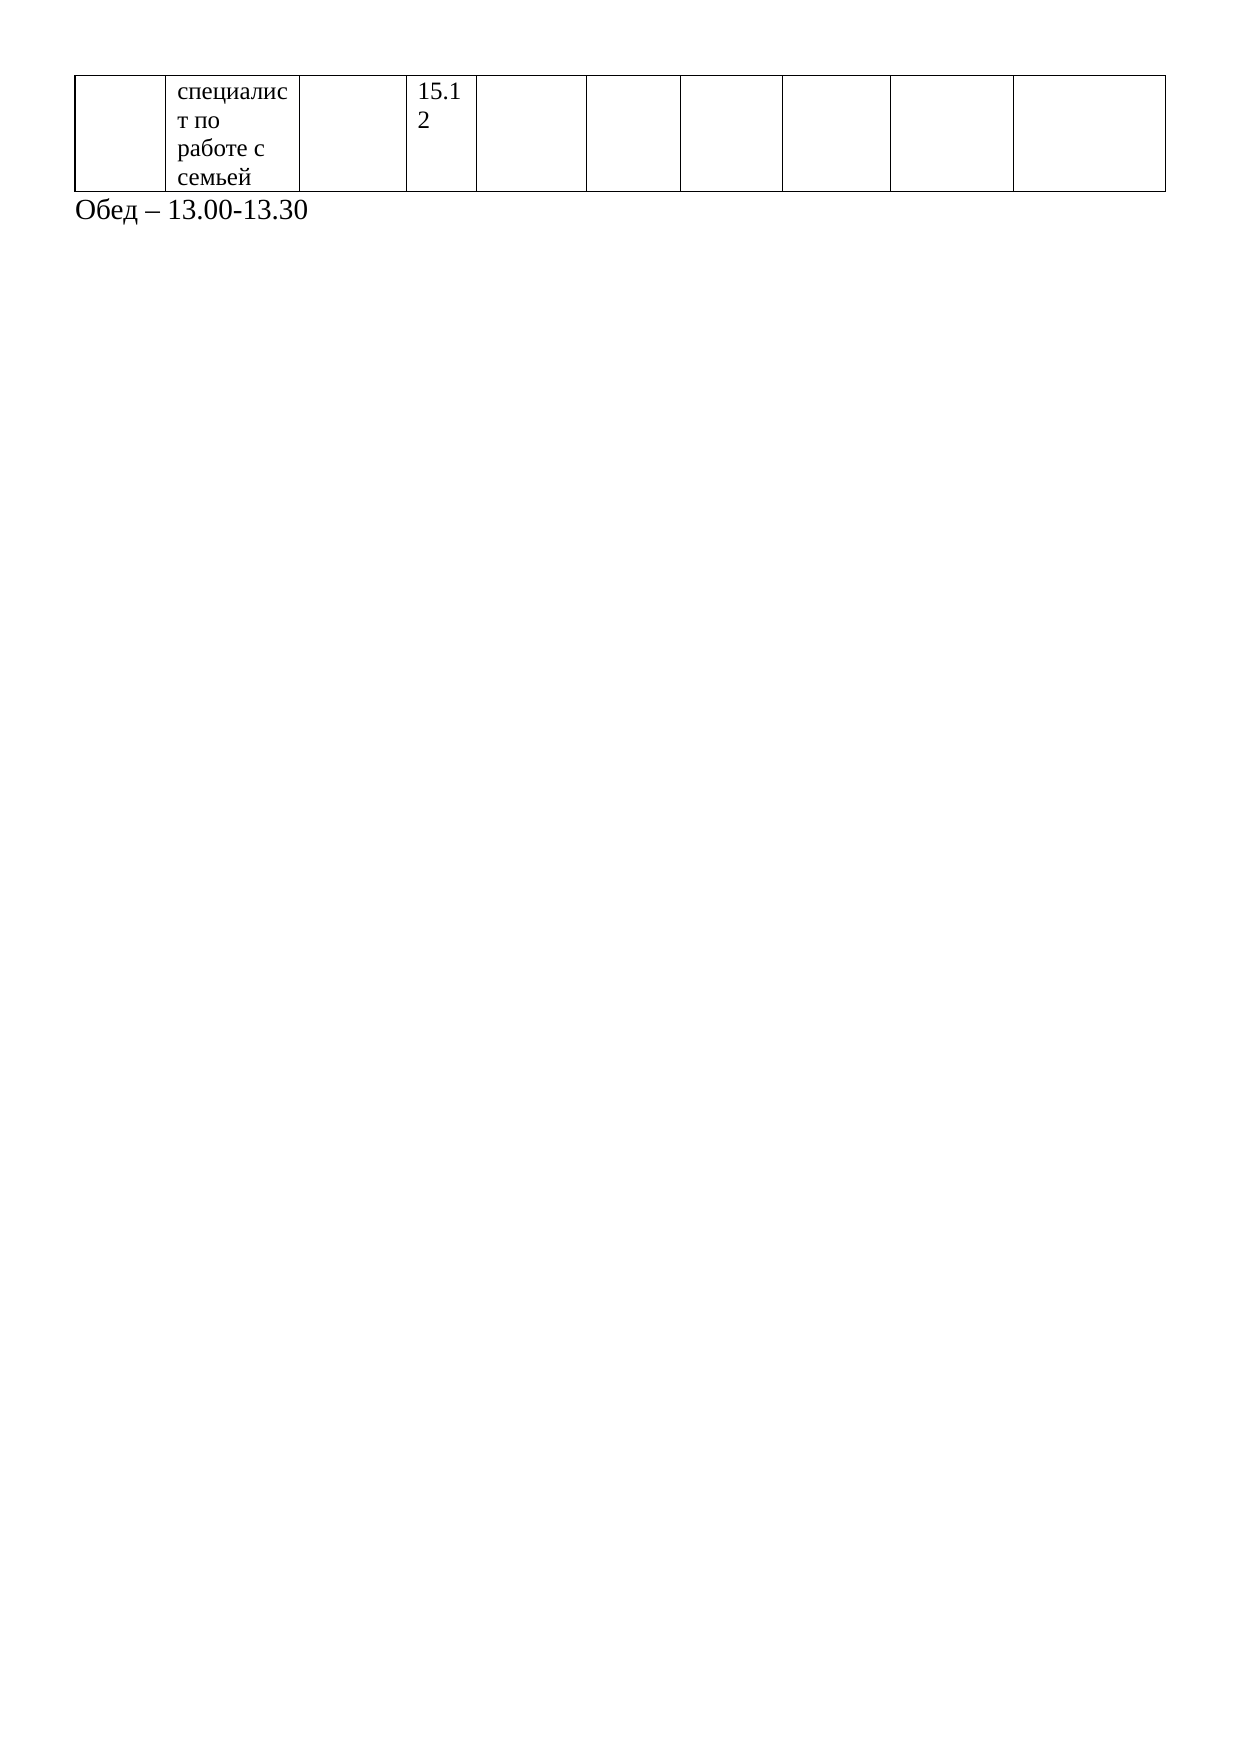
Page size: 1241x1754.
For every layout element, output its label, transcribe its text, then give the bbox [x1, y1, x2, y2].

table_cell [477, 76, 586, 191]
table_cell 15.12 [407, 76, 476, 191]
text Обед – 13.00-13.30 [75, 192, 1165, 226]
table_cell [783, 76, 890, 191]
table_cell [891, 76, 1013, 191]
table_cell [681, 76, 782, 191]
table_cell [1014, 76, 1165, 191]
table_cell [300, 76, 406, 191]
table_cell [587, 76, 680, 191]
table_cell [76, 76, 165, 191]
table_cell специалист по работе с семьей [166, 76, 299, 191]
